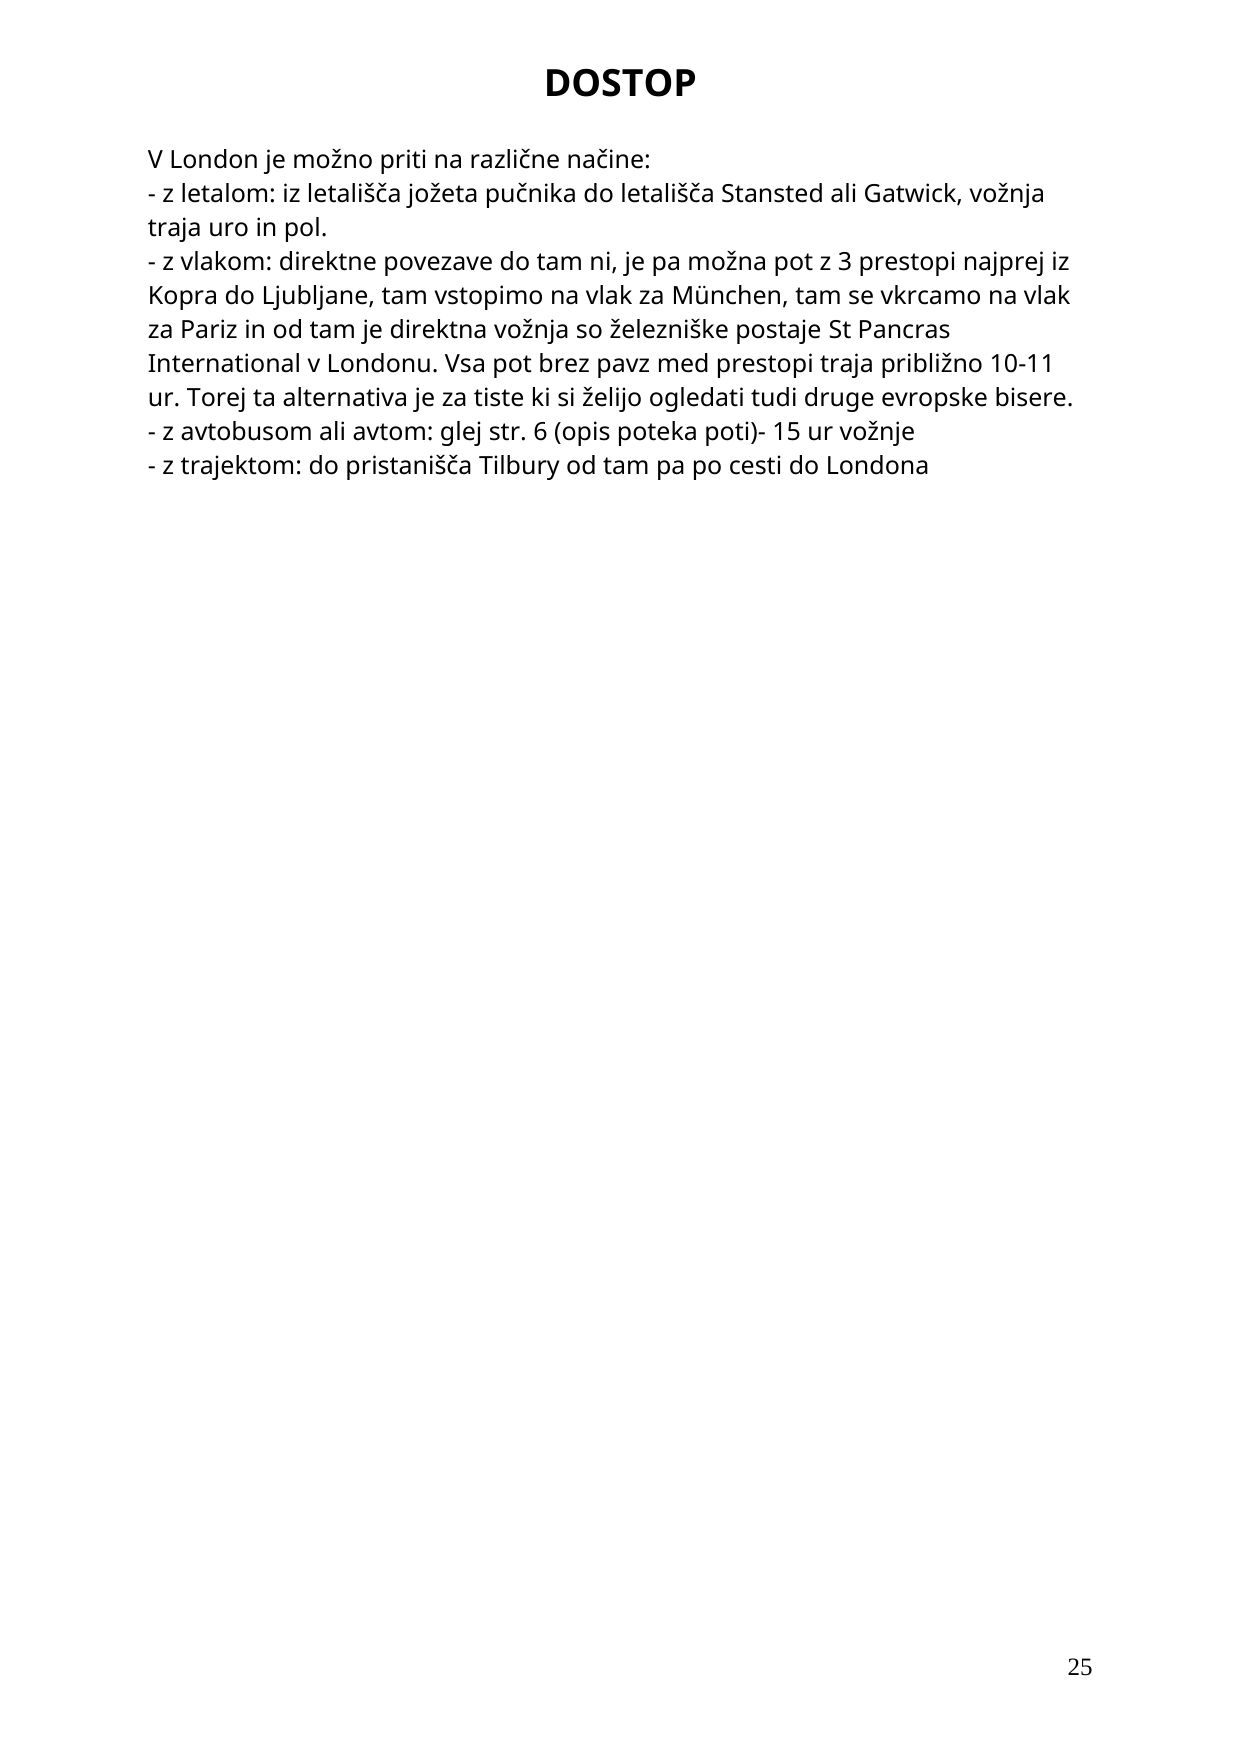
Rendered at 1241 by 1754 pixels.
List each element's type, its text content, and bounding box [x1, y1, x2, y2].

text - z letalom: iz letališča jožeta pučnika do letališča Stansted ali Gatwick, vožnja traja uro in pol. [148, 175, 1093, 243]
subtitle DOSTOP [148, 56, 1093, 107]
text V London je možno priti na različne načine: [148, 141, 1093, 175]
text - z vlakom: direktne povezave do tam ni, je pa možna pot z 3 prestopi najprej iz Kopra do Ljubljane, tam vstopimo na vlak za München, tam se vkrcamo na vlak za Pariz in od tam je direktna vožnja so železniške postaje St Pancras International v Londonu. Vsa pot brez pavz med prestopi traja približno 10-11 ur. Torej ta alternativa je za tiste ki si želijo ogledati tudi druge evropske bisere. - z avtobusom ali avtom: glej str. 6 (opis poteka poti)- 15 ur vožnje - z trajektom: do pristanišča Tilbury od tam pa po cesti do Londona [148, 243, 1093, 482]
